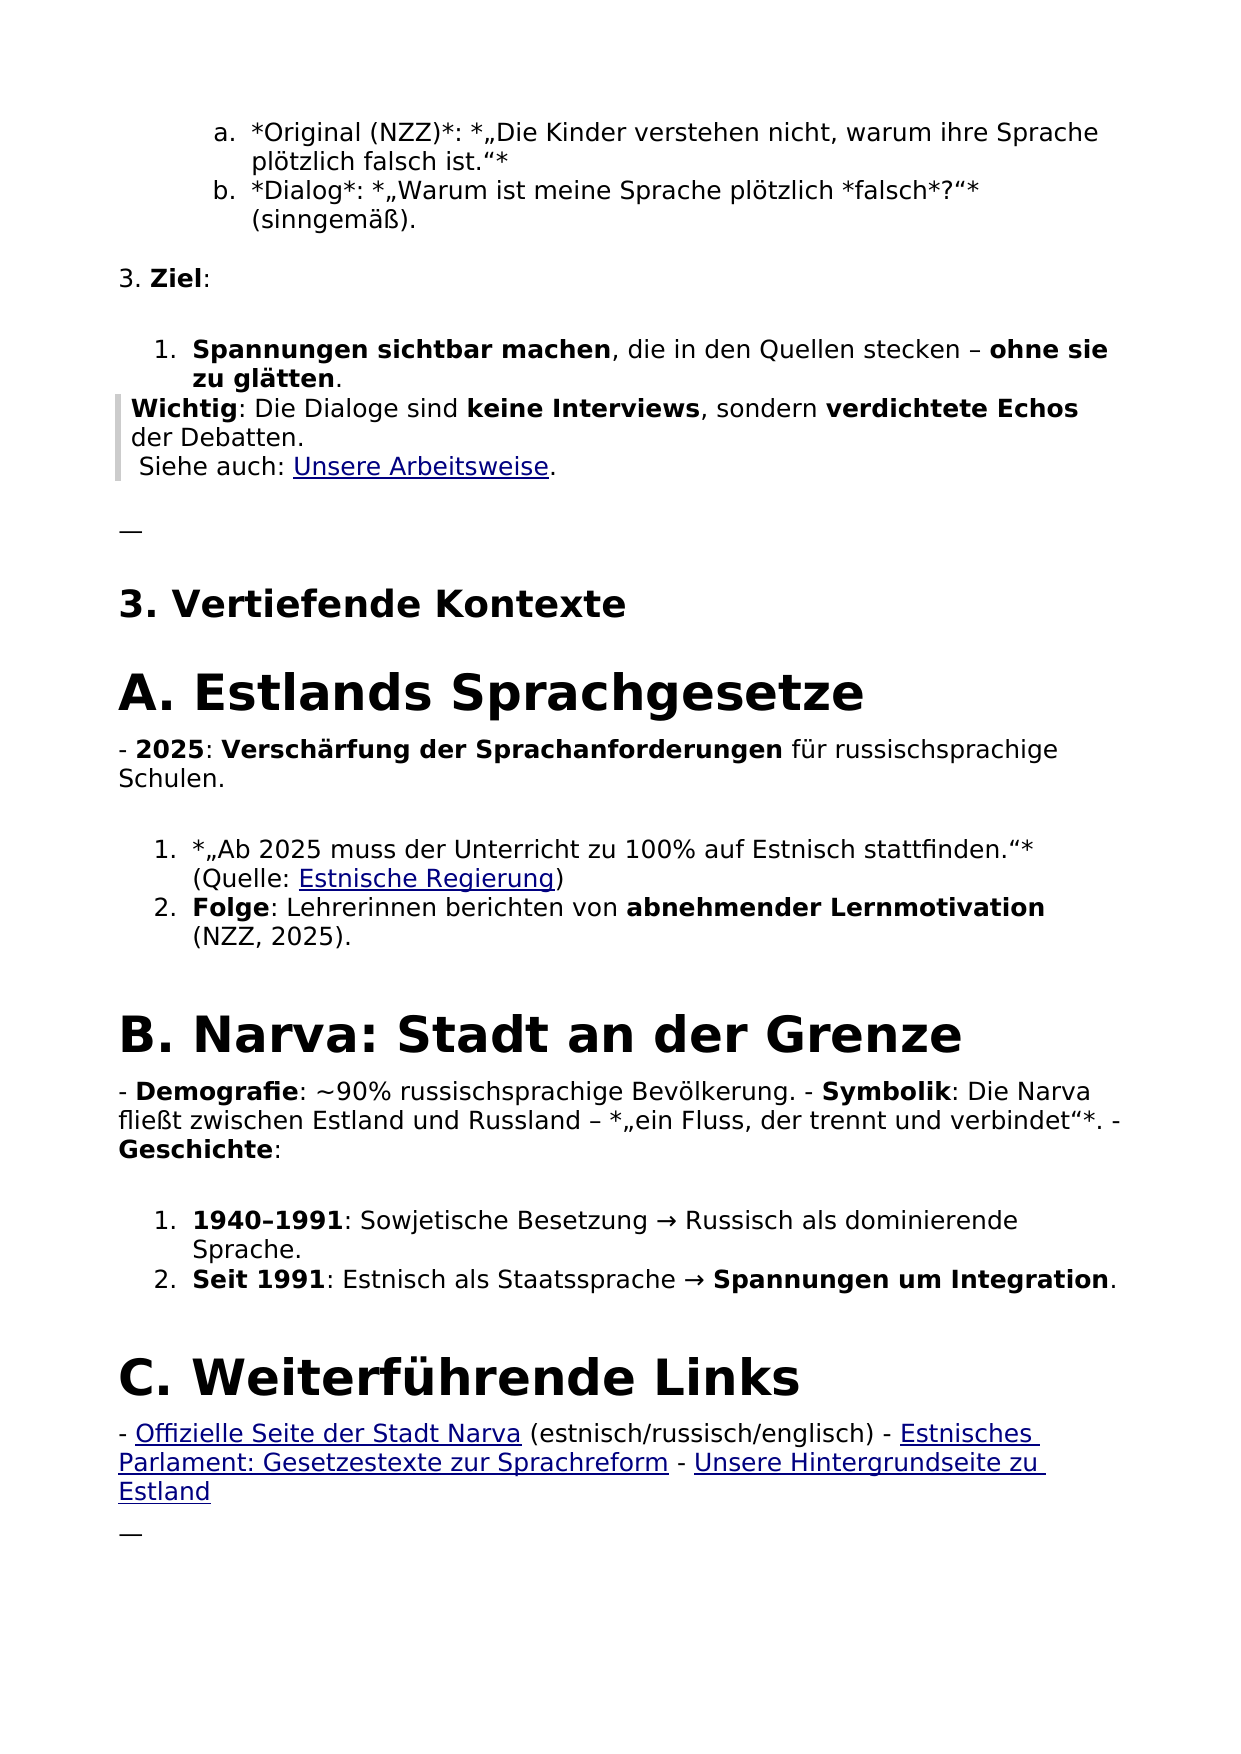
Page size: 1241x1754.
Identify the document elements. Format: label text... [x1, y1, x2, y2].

text 3. Ziel: [118, 264, 1122, 293]
list *Original (NZZ)*: *„Die Kinder verstehen nicht, warum ihre Sprache plötzlich falsch ist.“* [236, 118, 1122, 176]
list Folge: Lehrerinnen berichten von abnehmender Lernmotivation (NZZ, 2025). [177, 893, 1122, 952]
list *Dialog*: *„Warum ist meine Sprache plötzlich *falsch*?“* (sinngemäß). [236, 176, 1122, 235]
subtitle A. Estlands Sprachgesetze [118, 664, 1122, 722]
text - Offizielle Seite der Stadt Narva (estnisch/russisch/englisch) - Estnisches Parlament: Gesetzestexte zur Sprachreform - Unsere Hintergrundseite zu Estland [118, 1419, 1122, 1507]
text - Demografie: ~90% russischsprachige Bevölkerung. - Symbolik: Die Narva fließt zwischen Estland und Russland – *„ein Fluss, der trennt und verbindet“*. - Geschichte: [118, 1077, 1122, 1164]
list Spannungen sichtbar machen, die in den Quellen stecken – ohne sie zu glätten. [177, 335, 1122, 394]
subtitle B. Narva: Stadt an der Grenze [118, 1006, 1122, 1064]
text — [118, 1519, 1122, 1548]
list *„Ab 2025 muss der Unterricht zu 100% auf Estnisch stattfinden.“* (Quelle: Estnische Regierung) [177, 835, 1122, 893]
text - 2025: Verschärfung der Sprachanforderungen für russischsprachige Schulen. [118, 735, 1122, 793]
list Seit 1991: Estnisch als Staatssprache → Spannungen um Integration. [177, 1265, 1122, 1294]
text — [118, 516, 1122, 545]
list 1940–1991: Sowjetische Besetzung → Russisch als dominierende Sprache. [177, 1206, 1122, 1265]
subtitle C. Weiterführende Links [118, 1348, 1122, 1407]
table_header Wichtig: Die Dialoge sind keine Interviews, sondern verdichtete Echos der Debatten. Siehe auch: Unsere Arbeitsweise. [121, 394, 1122, 481]
subtitle 3. Vertiefende Kontexte [118, 583, 1122, 627]
